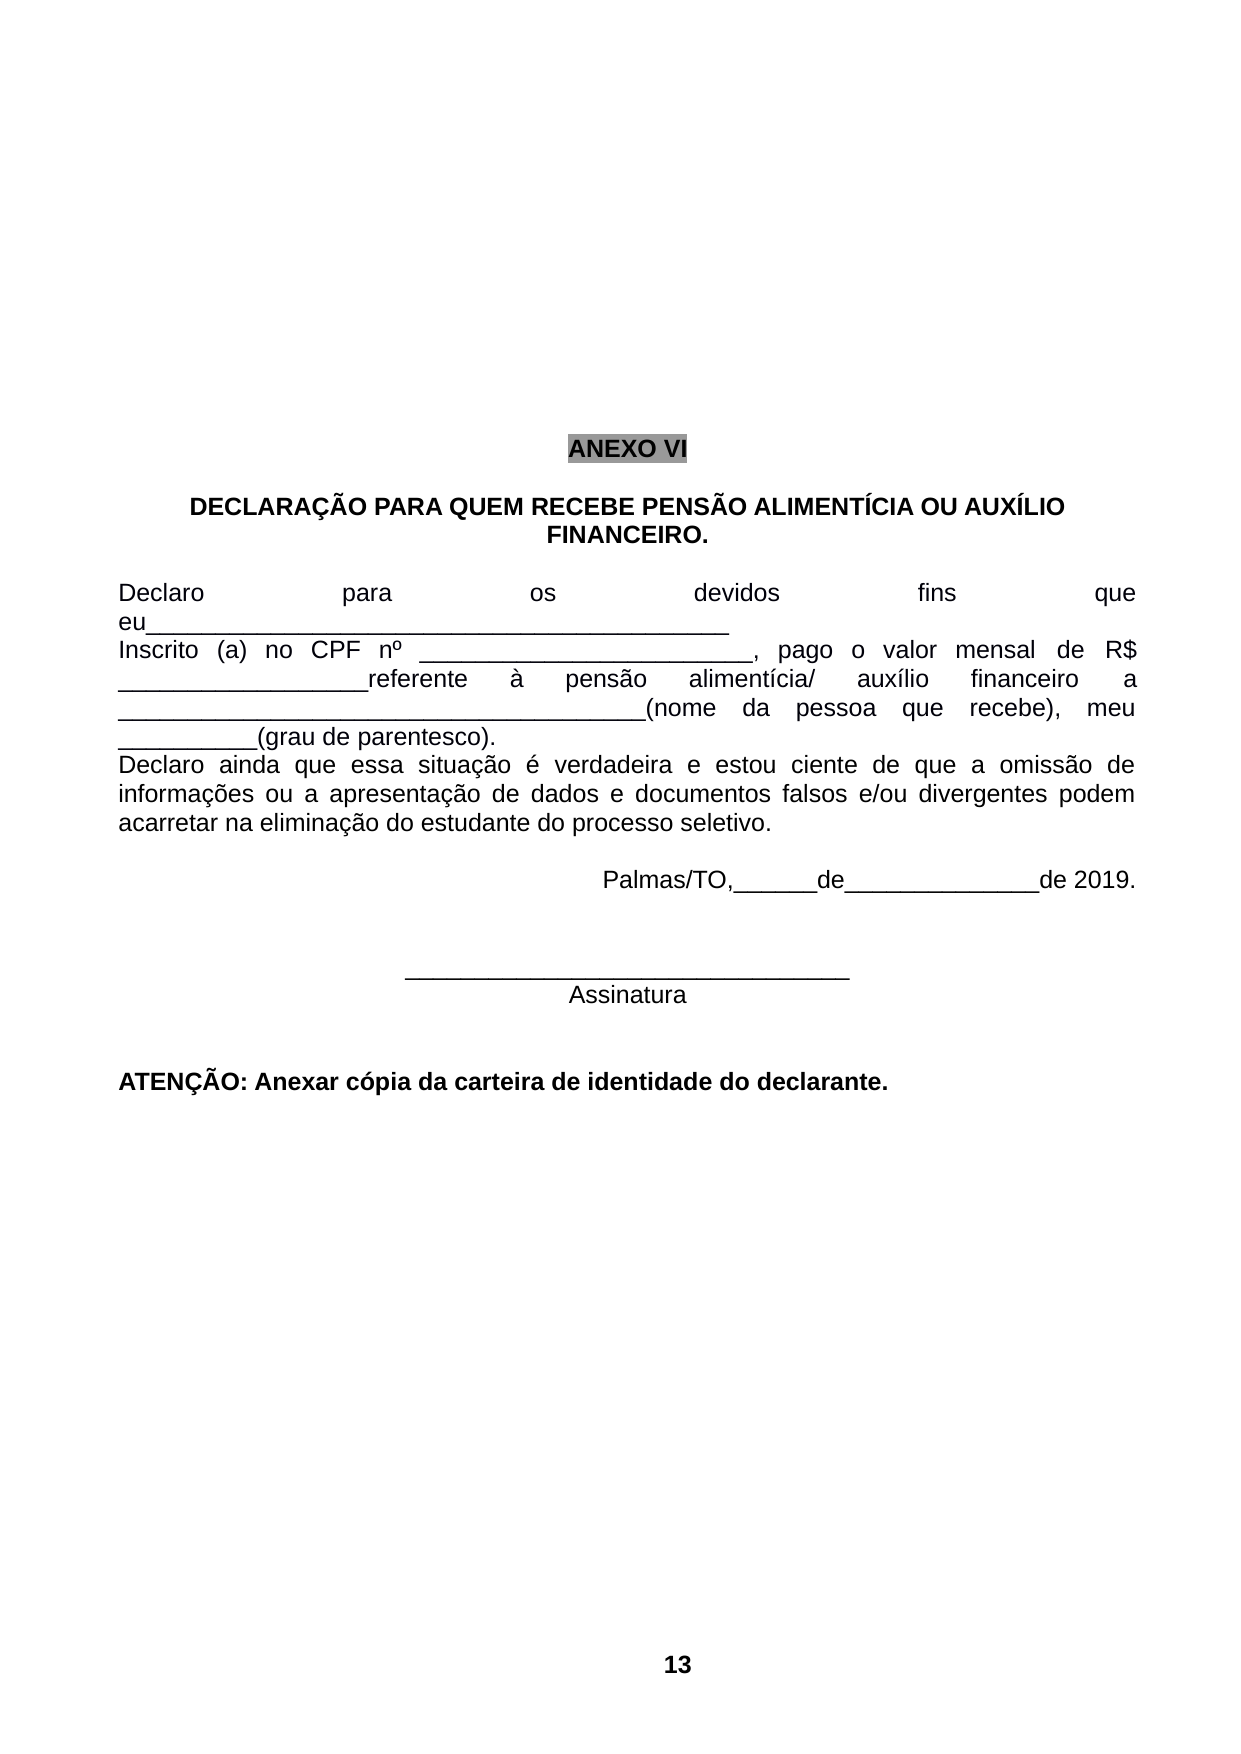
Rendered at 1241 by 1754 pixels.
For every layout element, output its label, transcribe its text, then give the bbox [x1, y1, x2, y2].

text Declaro ainda que essa situação é verdadeira e estou ciente de que a omissão de informações ou a apresentação de dados e documentos falsos e/ou divergentes podem acarretar na eliminação do estudante do processo seletivo. [118, 750, 1137, 836]
text Palmas/TO,______de______________de 2019. [118, 865, 1137, 894]
text ATENÇÃO: Anexar cópia da carteira de identidade do declarante. [118, 1066, 1137, 1095]
text ________________________________ [118, 951, 1137, 980]
text Assinatura [118, 980, 1137, 1009]
text Inscrito (a) no CPF nº ________________________, pago o valor mensal de R$ __________________referente à pensão alimentícia/ auxílio financeiro a ______________________________________(nome da pessoa que recebe), meu __________(grau de parentesco). [118, 635, 1137, 750]
text Declaro para os devidos fins que eu__________________________________________ [118, 578, 1137, 635]
text ANEXO VI [118, 434, 1137, 463]
text DECLARAÇÃO PARA QUEM RECEBE PENSÃO ALIMENTÍCIA OU AUXÍLIO FINANCEIRO. [118, 491, 1137, 549]
